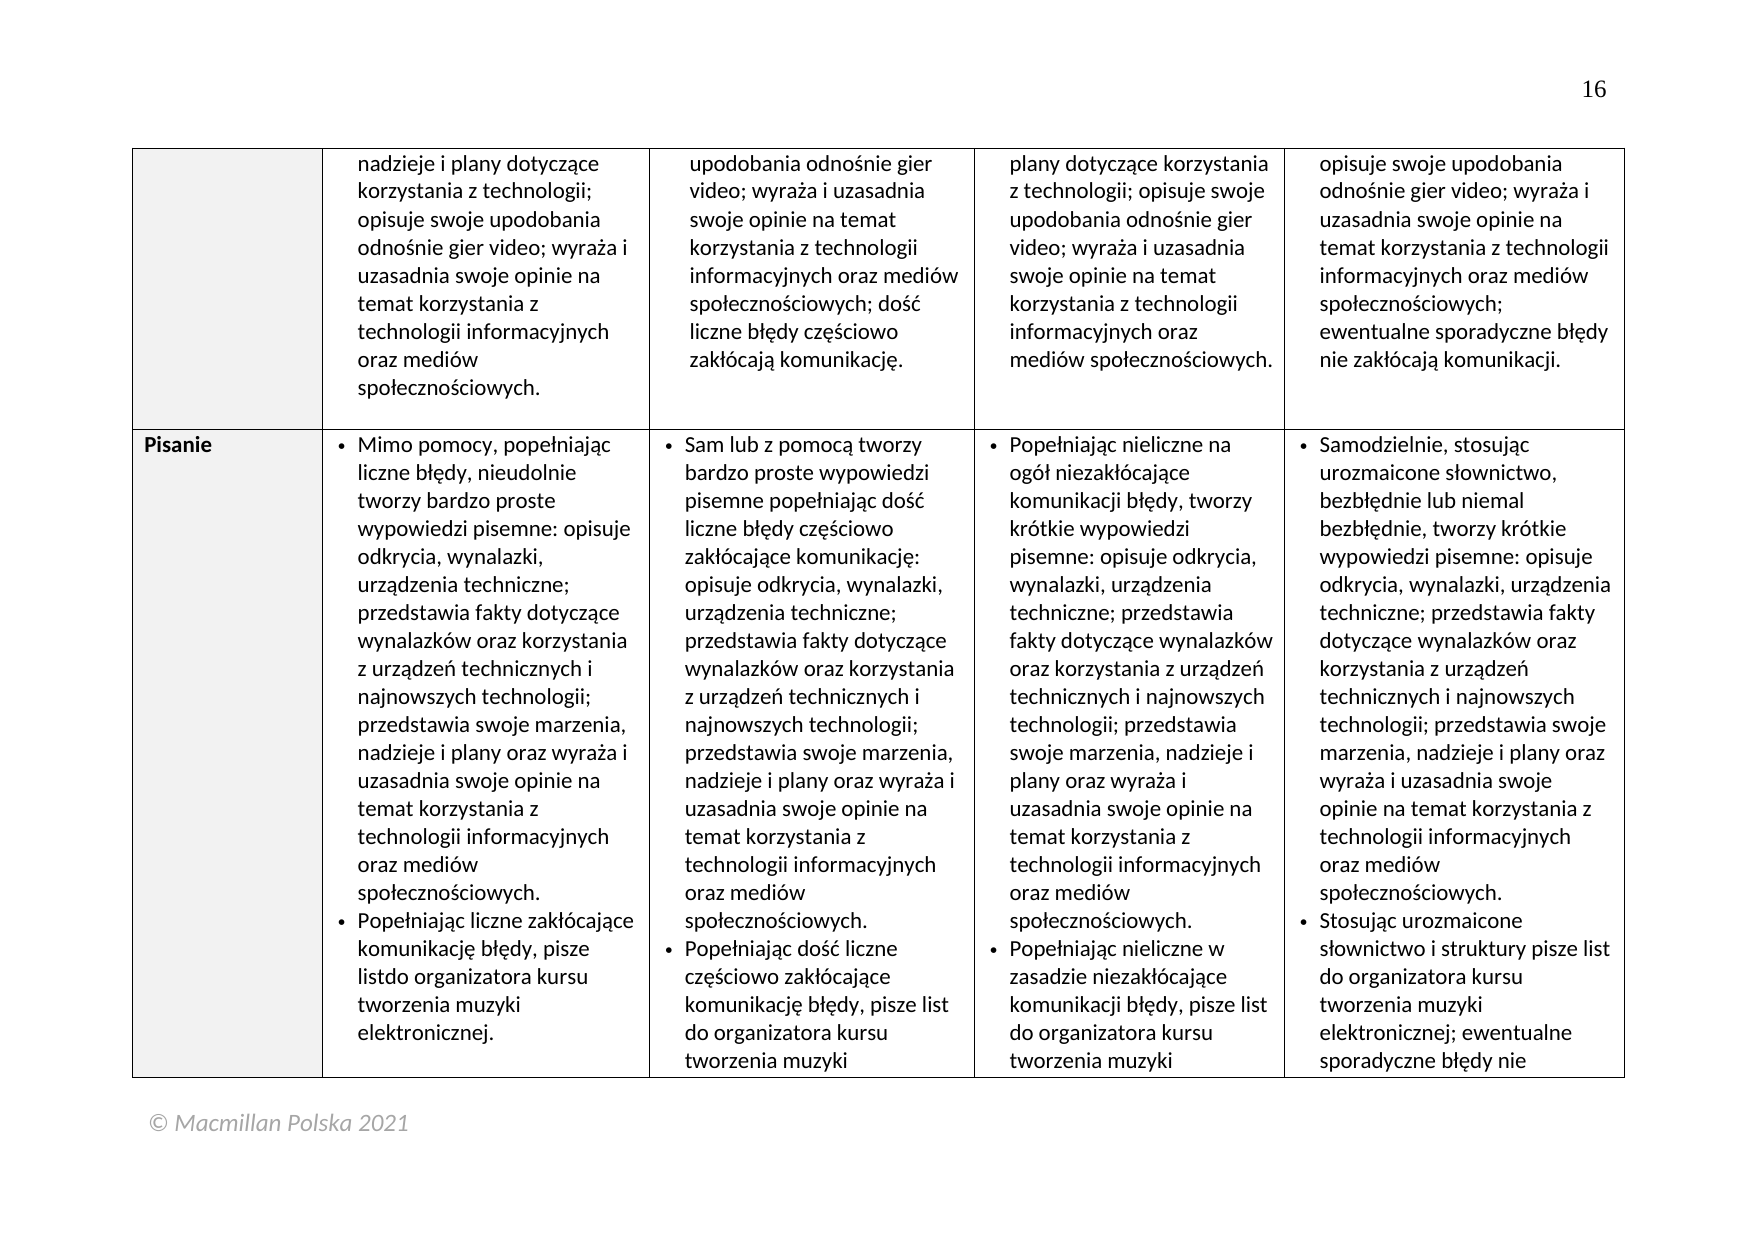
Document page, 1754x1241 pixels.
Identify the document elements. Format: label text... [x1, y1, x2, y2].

table_cell Pisanie [133, 430, 322, 1077]
table_cell Popełniając nieliczne na ogół niezakłócające komunikacji błędy, tworzy krótkie wypowiedzi pisemne: opisuje odkrycia, wynalazki, urządzenia techniczne; przedstawia fakty dotyczące wynalazków oraz korzystania z urządzeń technicznych i najnowszych technologii; przedstawia swoje marzenia, nadzieje i plany oraz wyraża i uzasadnia swoje opinie na temat korzystania z technologii informacyjnych oraz mediów społecznościowych. Popełniając nieliczne w zasadzie niezakłócające komunikacji błędy, pisze list do organizatora kursu tworzenia muzyki elektronicznej. [975, 430, 1284, 1077]
table_cell [133, 149, 322, 429]
table_cell upodobania odnośnie gier video; wyraża i uzasadnia swoje opinie na temat korzystania z technologii informacyjnych oraz mediów społecznościowych; dość liczne błędy częściowo zakłócają komunikację. [650, 149, 974, 429]
table_cell plany dotyczące korzystania z technologii; opisuje swoje upodobania odnośnie gier video; wyraża i uzasadnia swoje opinie na temat korzystania z technologii informacyjnych oraz mediów społecznościowych. [975, 149, 1284, 429]
table_cell Sam lub z pomocą tworzy bardzo proste wypowiedzi pisemne popełniając dość liczne błędy częściowo zakłócające komunikację: opisuje odkrycia, wynalazki, urządzenia techniczne; przedstawia fakty dotyczące wynalazków oraz korzystania z urządzeń technicznych i najnowszych technologii; przedstawia swoje marzenia, nadzieje i plany oraz wyraża i uzasadnia swoje opinie na temat korzystania z technologii informacyjnych oraz mediów społecznościowych. Popełniając dość liczne częściowo zakłócające komunikację błędy, pisze list do organizatora kursu tworzenia muzyki elektronicznej. [650, 430, 974, 1077]
table_cell nadzieje i plany dotyczące korzystania z technologii; opisuje swoje upodobania odnośnie gier video; wyraża i uzasadnia swoje opinie na temat korzystania z technologii informacyjnych oraz mediów społecznościowych. [323, 149, 649, 429]
table_cell opisuje swoje upodobania odnośnie gier video; wyraża i uzasadnia swoje opinie na temat korzystania z technologii informacyjnych oraz mediów społecznościowych; ewentualne sporadyczne błędy nie zakłócają komunikacji. [1285, 149, 1624, 429]
table_cell Mimo pomocy, popełniając liczne błędy, nieudolnie tworzy bardzo proste wypowiedzi pisemne: opisuje odkrycia, wynalazki, urządzenia techniczne; przedstawia fakty dotyczące wynalazków oraz korzystania z urządzeń technicznych i najnowszych technologii; przedstawia swoje marzenia, nadzieje i plany oraz wyraża i uzasadnia swoje opinie na temat korzystania z technologii informacyjnych oraz mediów społecznościowych. Popełniając liczne zakłócające komunikację błędy, pisze listdo organizatora kursu tworzenia muzyki elektronicznej. [323, 430, 649, 1077]
table_cell Samodzielnie, stosując urozmaicone słownictwo, bezbłędnie lub niemal bezbłędnie, tworzy krótkie wypowiedzi pisemne: opisuje odkrycia, wynalazki, urządzenia techniczne; przedstawia fakty dotyczące wynalazków oraz korzystania z urządzeń technicznych i najnowszych technologii; przedstawia swoje marzenia, nadzieje i plany oraz wyraża i uzasadnia swoje opinie na temat korzystania z technologii informacyjnych oraz mediów społecznościowych. Stosując urozmaicone słownictwo i struktury pisze list do organizatora kursu tworzenia muzyki elektronicznej; ewentualne sporadyczne błędy nie zakłócają komunikacji. [1285, 430, 1624, 1077]
